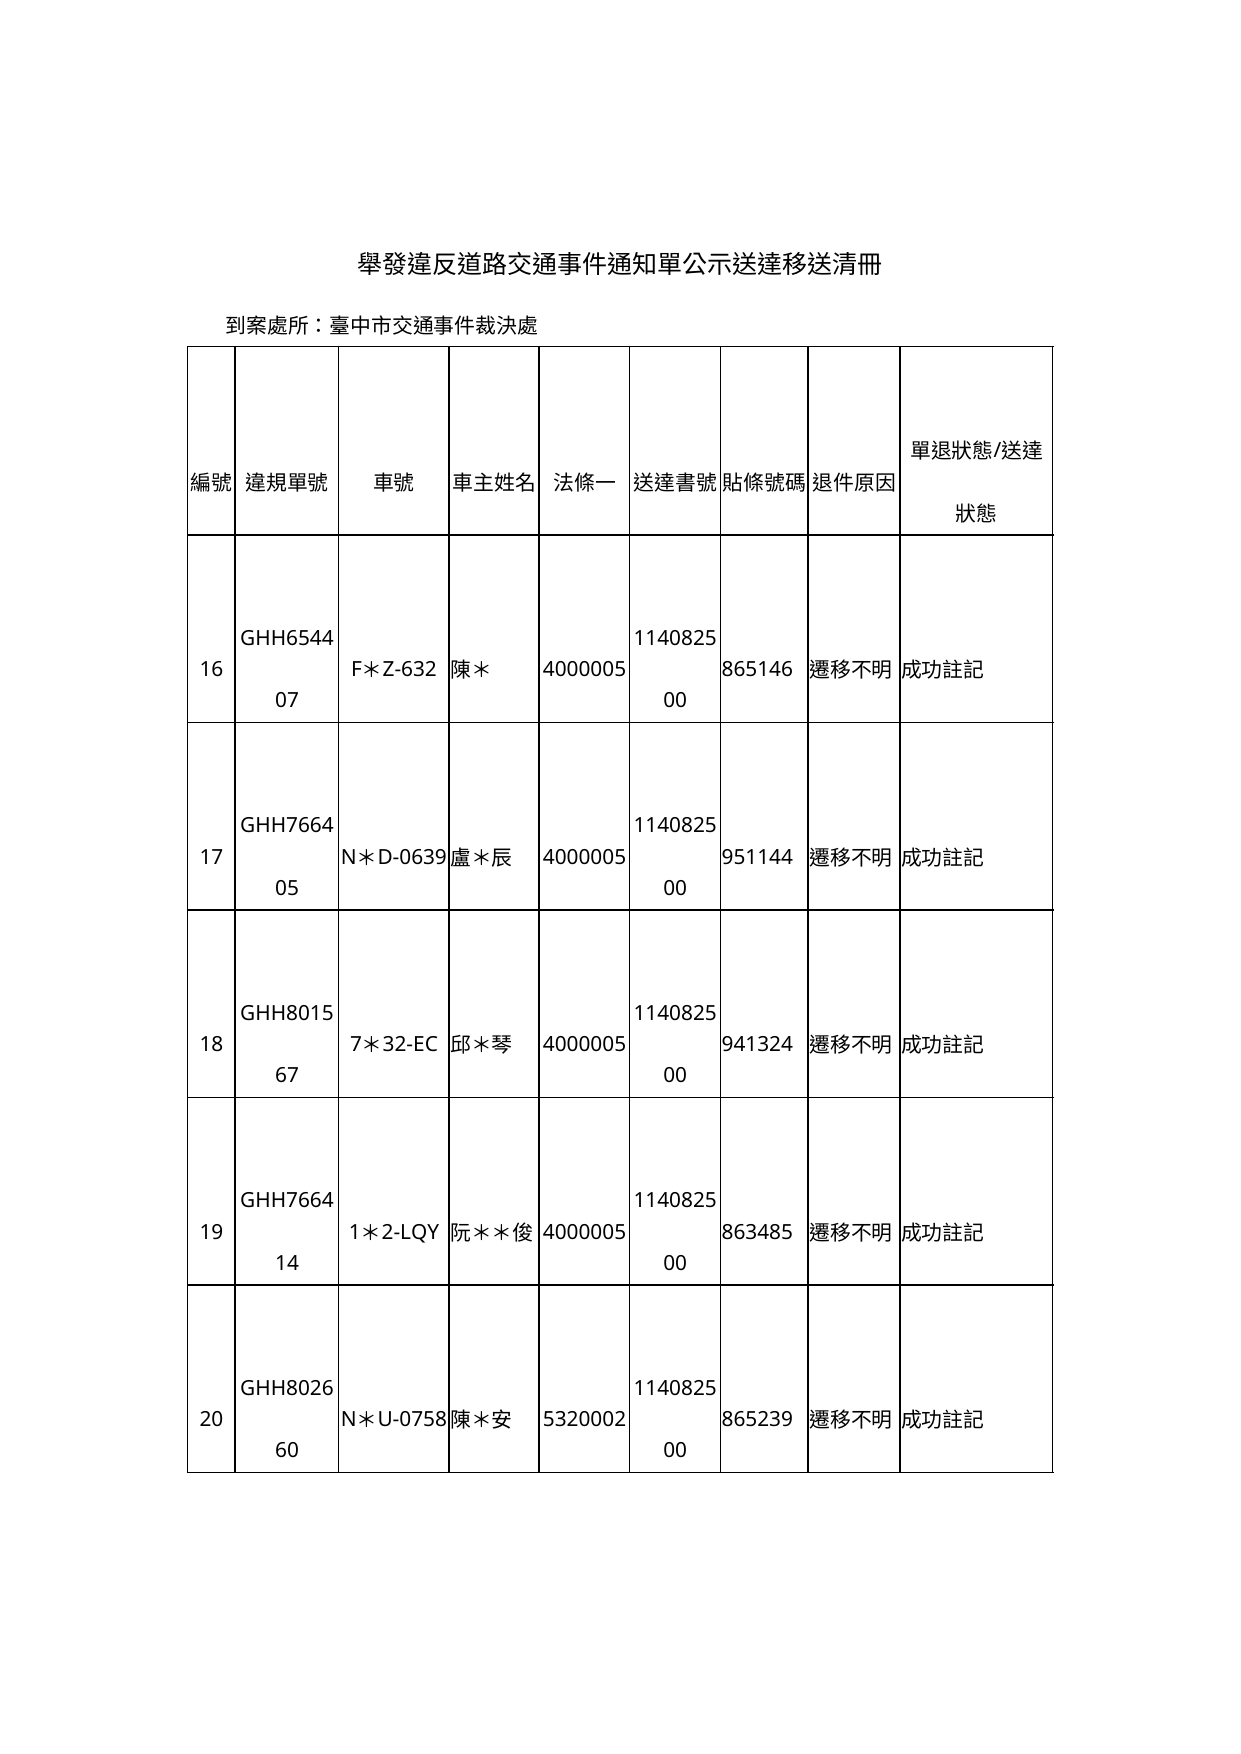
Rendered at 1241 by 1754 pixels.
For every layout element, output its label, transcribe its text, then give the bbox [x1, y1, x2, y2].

table_cell 成功註記 [901, 911, 1052, 1097]
table_cell 4000005 [540, 1098, 629, 1284]
table_cell 成功註記 [901, 1098, 1052, 1284]
table_cell 7＊32-EC [339, 911, 448, 1097]
table_cell 盧＊辰 [450, 723, 538, 909]
table_cell 陳＊ [450, 536, 538, 722]
table_header 單退狀態/送達狀態 [901, 347, 1052, 534]
table_cell GHH801567 [236, 911, 338, 1097]
table_cell 19 [188, 1098, 234, 1284]
table_cell 951144 [721, 723, 807, 909]
text 舉發違反道路交通事件通知單公示送達移送清冊 [187, 221, 1053, 283]
table_cell 941324 [721, 911, 807, 1097]
table_cell N＊D-0639 [339, 723, 448, 909]
table_cell 865146 [721, 536, 807, 722]
table_cell 114082500 [630, 911, 720, 1097]
table_cell 成功註記 [901, 536, 1052, 722]
table_cell 成功註記 [901, 723, 1052, 909]
table_cell 5320002 [540, 1286, 629, 1472]
table_header 車號 [339, 347, 448, 534]
table_header 退件原因 [809, 347, 899, 534]
table_cell GHH654407 [236, 536, 338, 722]
table_cell 114082500 [630, 1098, 720, 1284]
table_cell 20 [188, 1286, 234, 1472]
table_cell 成功註記 [901, 1286, 1052, 1472]
table_cell GHH766405 [236, 723, 338, 909]
table_header 車主姓名 [450, 347, 538, 534]
table_header 送達書號 [630, 347, 720, 534]
table_cell 阮＊＊俊 [450, 1098, 538, 1284]
text 到案處所：臺中市交通事件裁決處 [187, 283, 1053, 346]
table_header 編號 [188, 347, 234, 534]
table_cell F＊Z-632 [339, 536, 448, 722]
table_cell 16 [188, 536, 234, 722]
table_cell 遷移不明 [809, 911, 899, 1097]
table_cell 陳＊安 [450, 1286, 538, 1472]
table_cell 18 [188, 911, 234, 1097]
table_cell 863485 [721, 1098, 807, 1284]
table_cell 865239 [721, 1286, 807, 1472]
table_cell 114082500 [630, 536, 720, 722]
table_cell 遷移不明 [809, 723, 899, 909]
table_cell 4000005 [540, 723, 629, 909]
table_cell 4000005 [540, 911, 629, 1097]
table_cell 17 [188, 723, 234, 909]
table_header 違規單號 [236, 347, 338, 534]
table_cell 4000005 [540, 536, 629, 722]
table_cell 遷移不明 [809, 1098, 899, 1284]
table_cell 遷移不明 [809, 1286, 899, 1472]
table_cell 114082500 [630, 723, 720, 909]
table_cell 1＊2-LQY [339, 1098, 448, 1284]
table_cell 114082500 [630, 1286, 720, 1472]
table_cell GHH766414 [236, 1098, 338, 1284]
table_cell GHH802660 [236, 1286, 338, 1472]
table_cell N＊U-0758 [339, 1286, 448, 1472]
table_header 貼條號碼 [721, 347, 807, 534]
table_header 法條一 [540, 347, 629, 534]
table_cell 遷移不明 [809, 536, 899, 722]
table_cell 邱＊琴 [450, 911, 538, 1097]
